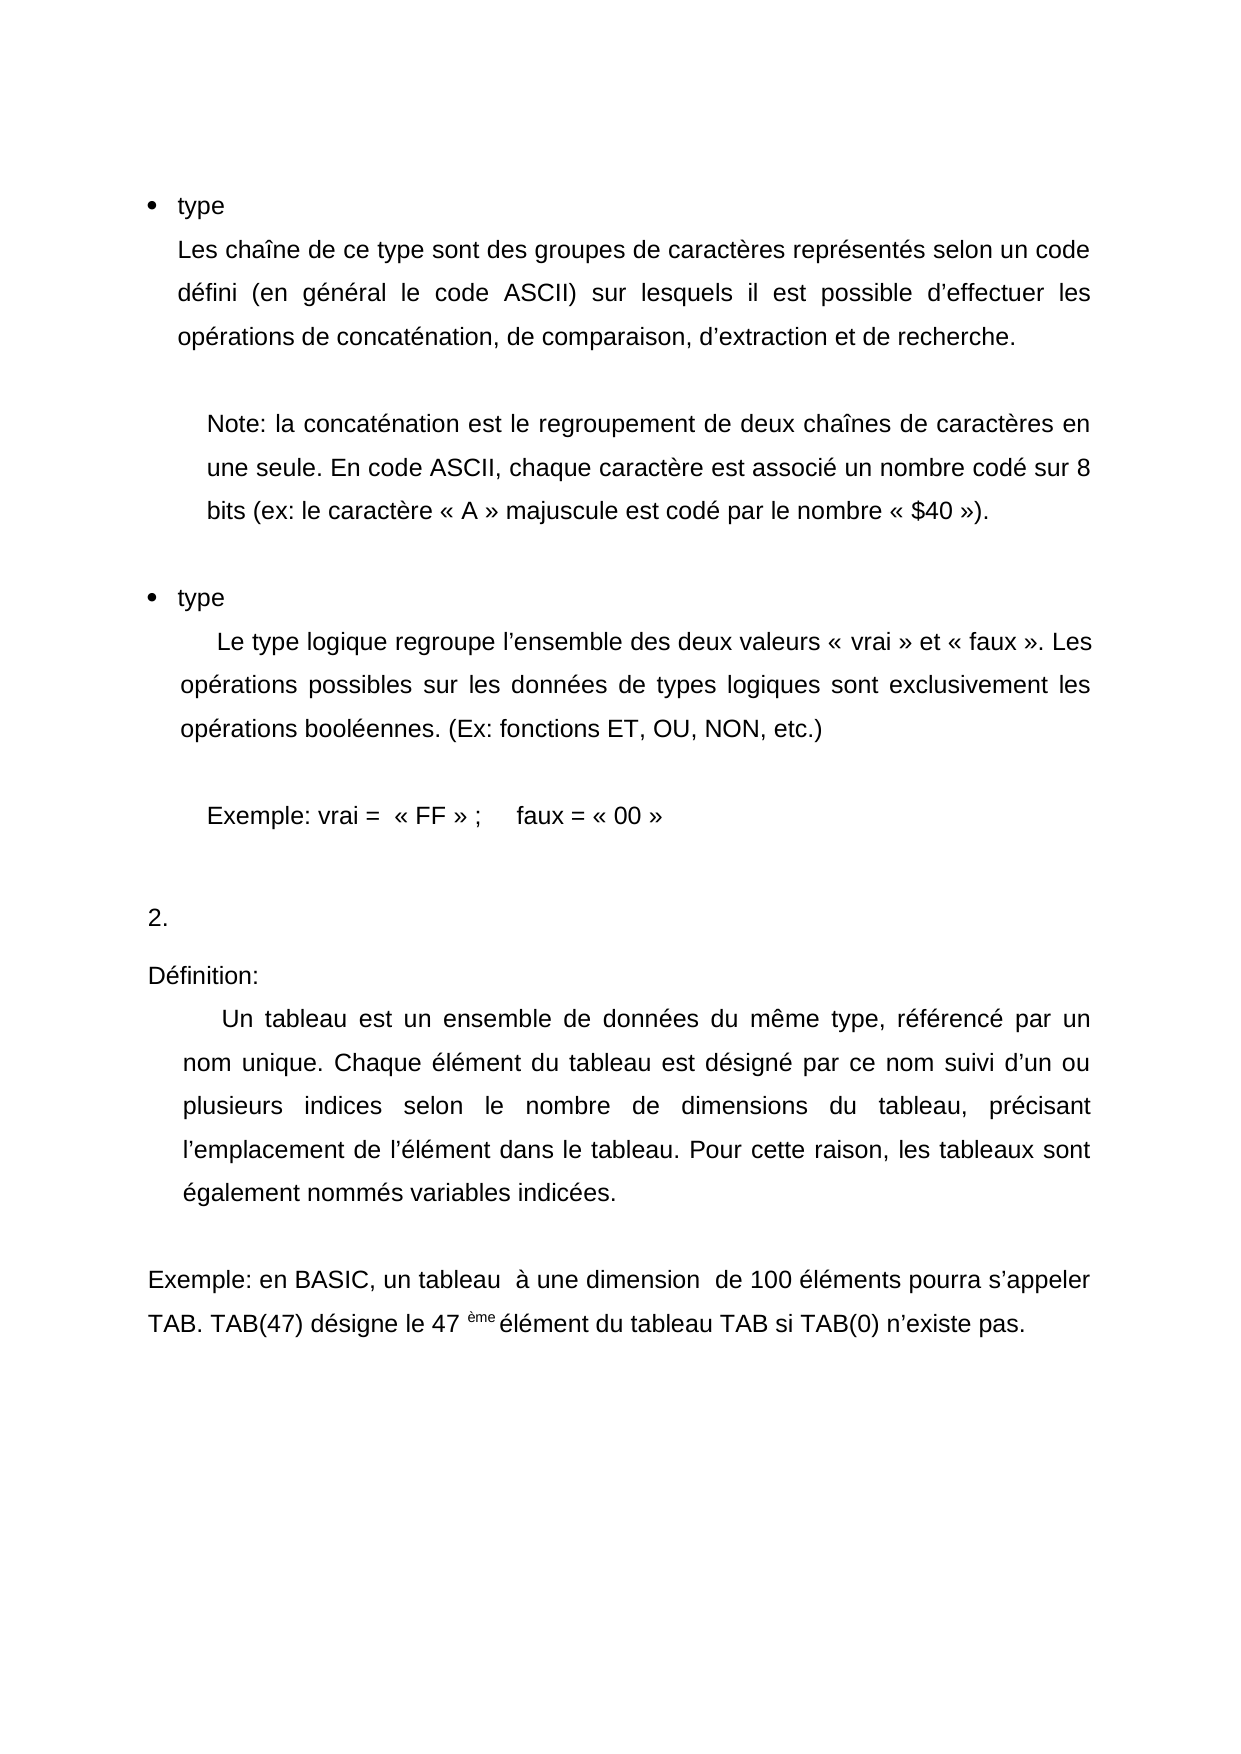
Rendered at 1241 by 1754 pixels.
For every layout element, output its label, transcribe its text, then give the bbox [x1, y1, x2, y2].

text Un tableau est un ensemble de données du même type, référencé par un nom unique. Chaque élément du tableau est désigné par ce nom suivi d’un ou plusieurs indices selon le nombre de dimensions du tableau, précisant l’emplacement de l’élément dans le tableau. Pour cette raison, les tableaux sont également nommés variables indicées. [183, 1004, 1092, 1207]
list Les chaîne de ce type sont des groupes de caractères représentés selon un code défini (en général le code ASCII) sur lesquels il est possible d’effectuer les opérations de concaténation, de comparaison, d’extraction et de recherche. [148, 235, 1092, 351]
list Note: la concaténation est le regroupement de deux chaînes de caractères en une seule. En code ASCII, chaque caractère est associé un nombre codé sur 8 bits (ex: le caractère « A » majuscule est codé par le nombre « $40 »). [148, 409, 1092, 525]
text Exemple: en BASIC, un tableau à une dimension de 100 éléments pourra s’appeler TAB. TAB(47) désigne le 47 ème élément du tableau TAB si TAB(0) n’existe pas. [148, 1265, 1092, 1338]
list type [148, 583, 1092, 612]
list Exemple: vrai = « FF » ; faux = « 00 » [148, 801, 1092, 830]
list Le type logique regroupe l’ensemble des deux valeurs « vrai » et « faux ». Les opérations possibles sur les données de types logiques sont exclusivement les opérations booléennes. (Ex: fonctions ET, OU, NON, etc.) [180, 627, 1092, 743]
text Définition: [148, 961, 1092, 990]
list type [148, 191, 1092, 220]
